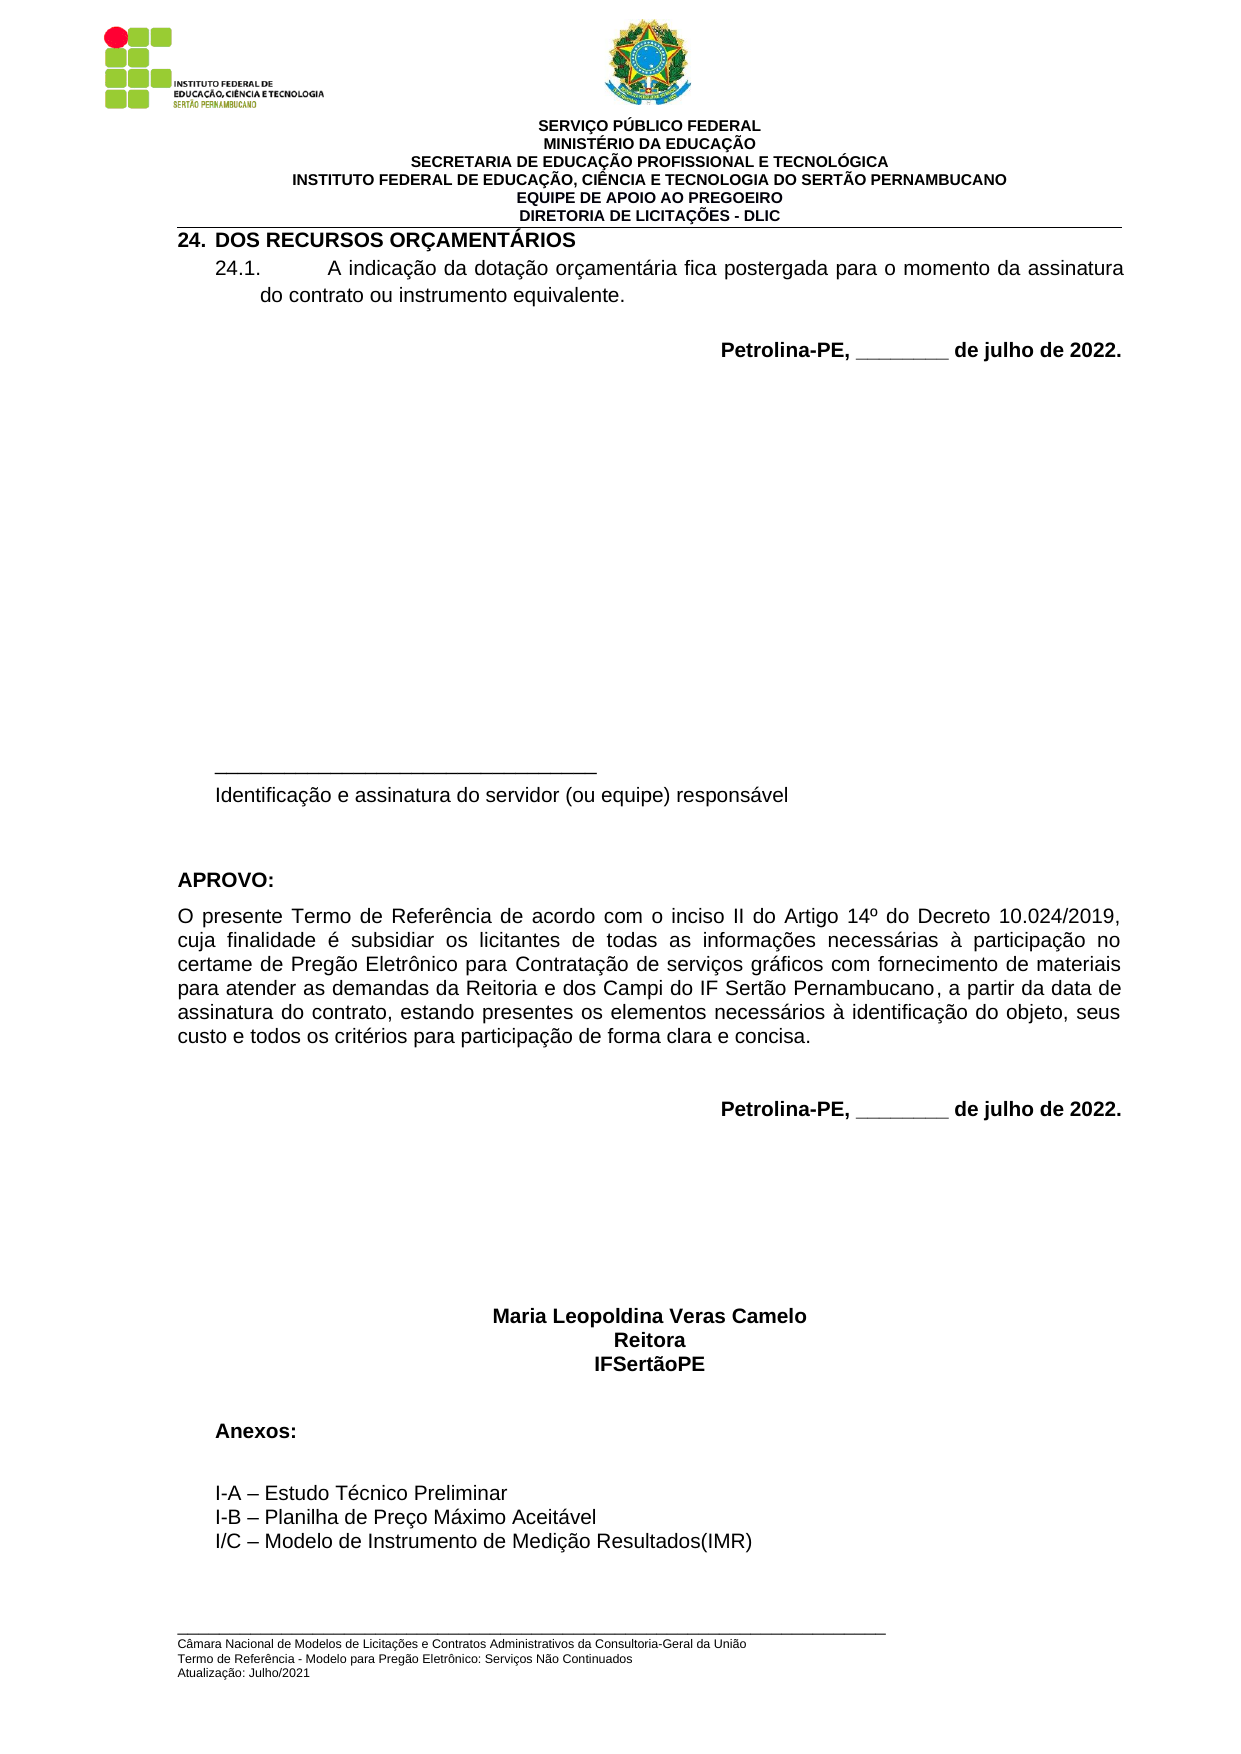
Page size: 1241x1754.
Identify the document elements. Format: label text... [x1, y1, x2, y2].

text _________________________________ [215, 751, 1122, 774]
text Reitora [177, 1327, 1122, 1351]
text I-B – Planilha de Preço Máximo Aceitável [215, 1504, 1122, 1528]
text O presente Termo de Referência de acordo com o inciso II do Artigo 14º do Decreto 10.024/2019, cuja finalidade é subsidiar os licitantes de todas as informações necessárias à participação no certame de Pregão Eletrônico para Contratação de serviços gráficos com fornecimento de materiais para atender as demandas da Reitoria e dos Campi do IF Sertão Pernambucano, a partir da data de assinatura do contrato, estando presentes os elementos necessários à identificação do objeto, seus custo e todos os critérios para participação de forma clara e concisa. [177, 904, 1122, 1048]
list DOS RECURSOS ORÇAMENTÁRIOS [177, 228, 1125, 252]
text Anexos: [215, 1419, 1122, 1443]
text APROVO: [177, 868, 1122, 892]
text Petrolina-PE, ________ de julho de 2022. [215, 1097, 1122, 1121]
picture [96, 24, 331, 113]
text Identificação e assinatura do servidor (ou equipe) responsável [215, 782, 1122, 806]
list A indicação da dotação orçamentária fica postergada para o momento da assinatura do contrato ou instrumento equivalente. [215, 256, 1125, 307]
text IFSertãoPE [177, 1351, 1122, 1375]
text Petrolina-PE, ________ de julho de 2022. [215, 338, 1122, 362]
text Maria Leopoldina Veras Camelo [177, 1303, 1122, 1327]
text I/C – Modelo de Instrumento de Medição Resultados(IMR) [215, 1528, 1122, 1552]
picture [604, 19, 692, 105]
text I-A – Estudo Técnico Preliminar [215, 1481, 1122, 1504]
